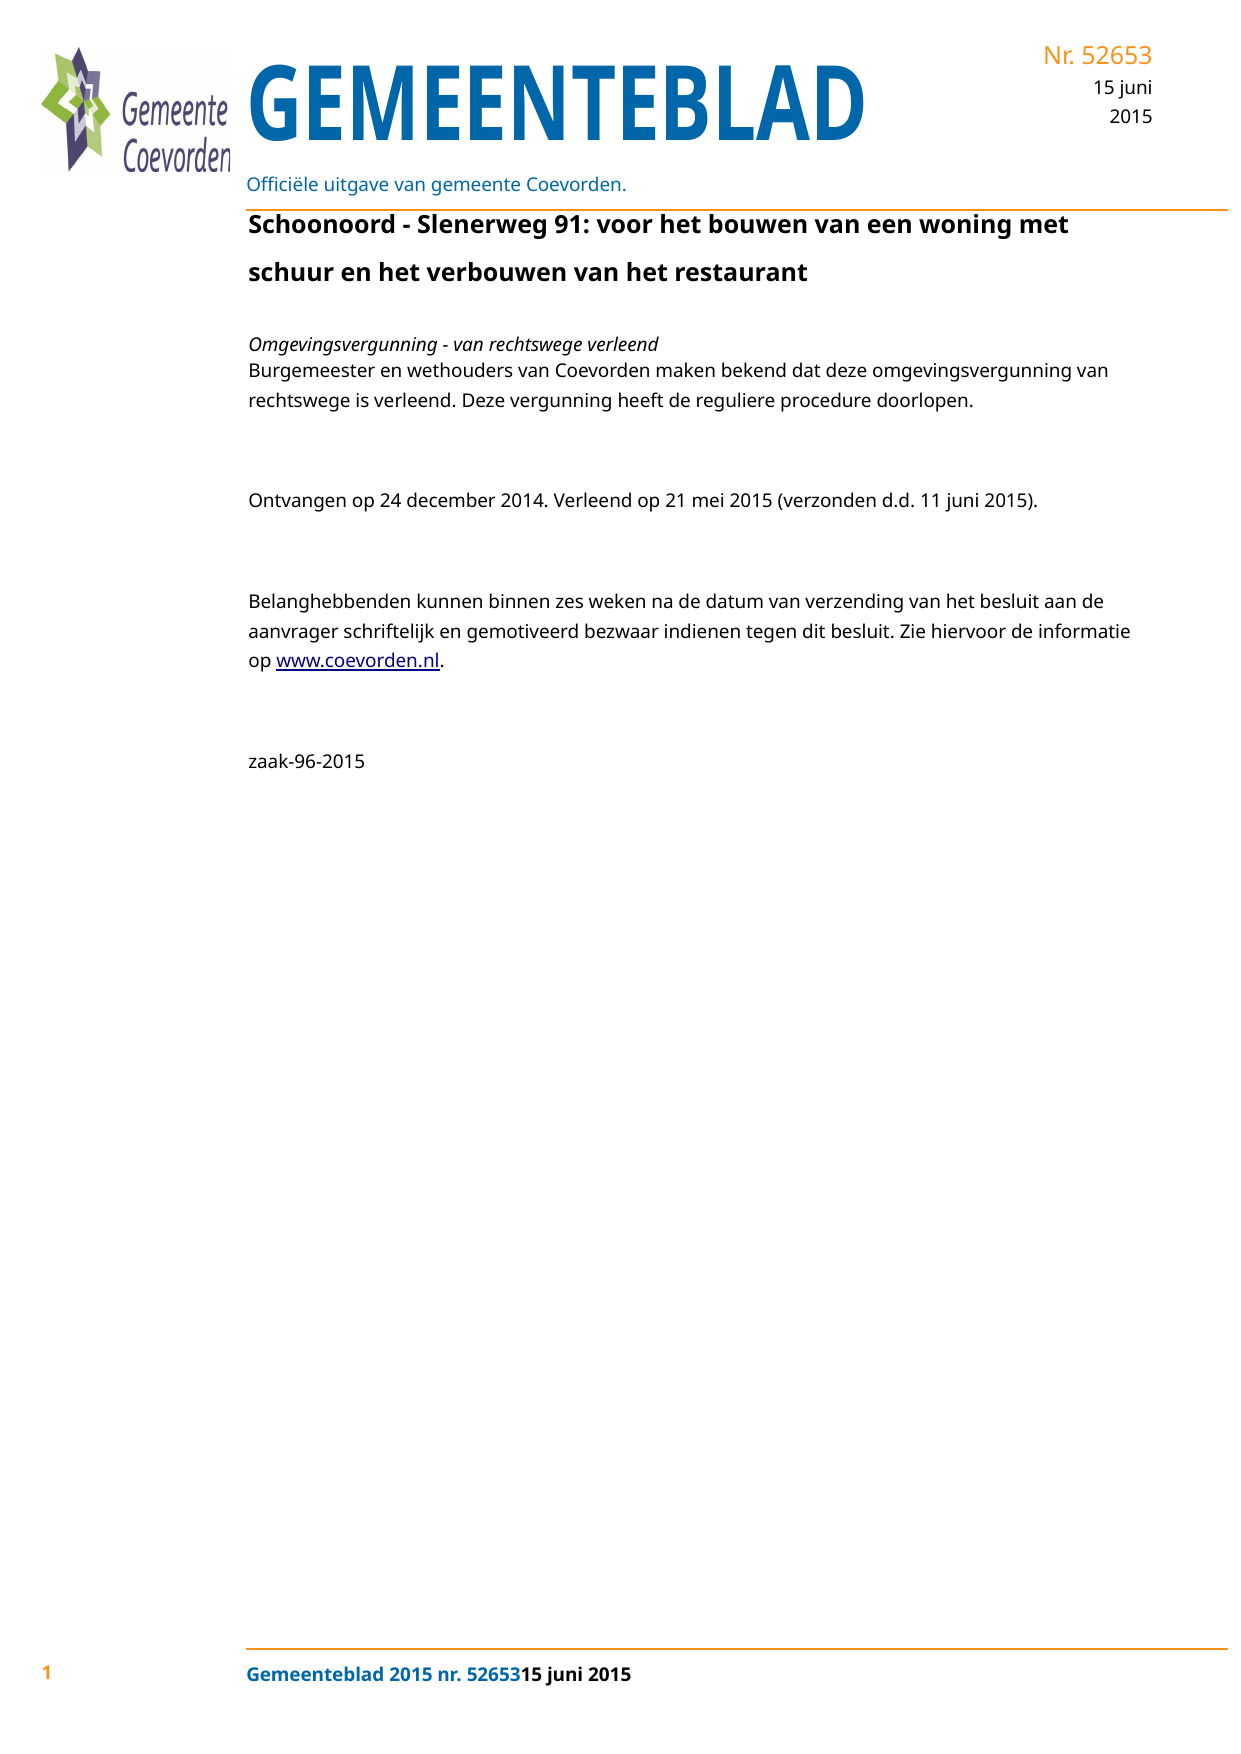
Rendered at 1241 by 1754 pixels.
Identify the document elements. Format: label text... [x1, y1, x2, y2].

text Ontvangen op 24 december 2014. Verleend op 21 mei 2015 (verzonden d.d. 11 juni 2015). [248, 488, 1152, 513]
text Burgemeester en wethouders van Coevorden maken bekend dat deze omgevingsvergunning van rechtswege is verleend. Deze vergunning heeft de reguliere procedure doorlopen. [248, 357, 1152, 412]
text Schoonoord - Slenerweg 91: voor het bouwen van een woning met schuur en het verbouwen van het restaurant [248, 211, 1152, 288]
text Omgevingsvergunning - van rechtswege verleend [248, 331, 1152, 357]
text Belanghebbenden kunnen binnen zes weken na de datum van verzending van het besluit aan de aanvrager schriftelijk en gemotiveerd bezwaar indienen tegen dit besluit. Zie hiervoor de informatie op www.coevorden.nl. [248, 588, 1152, 673]
text zaak-96-2015 [248, 748, 1152, 774]
picture [41, 47, 231, 172]
